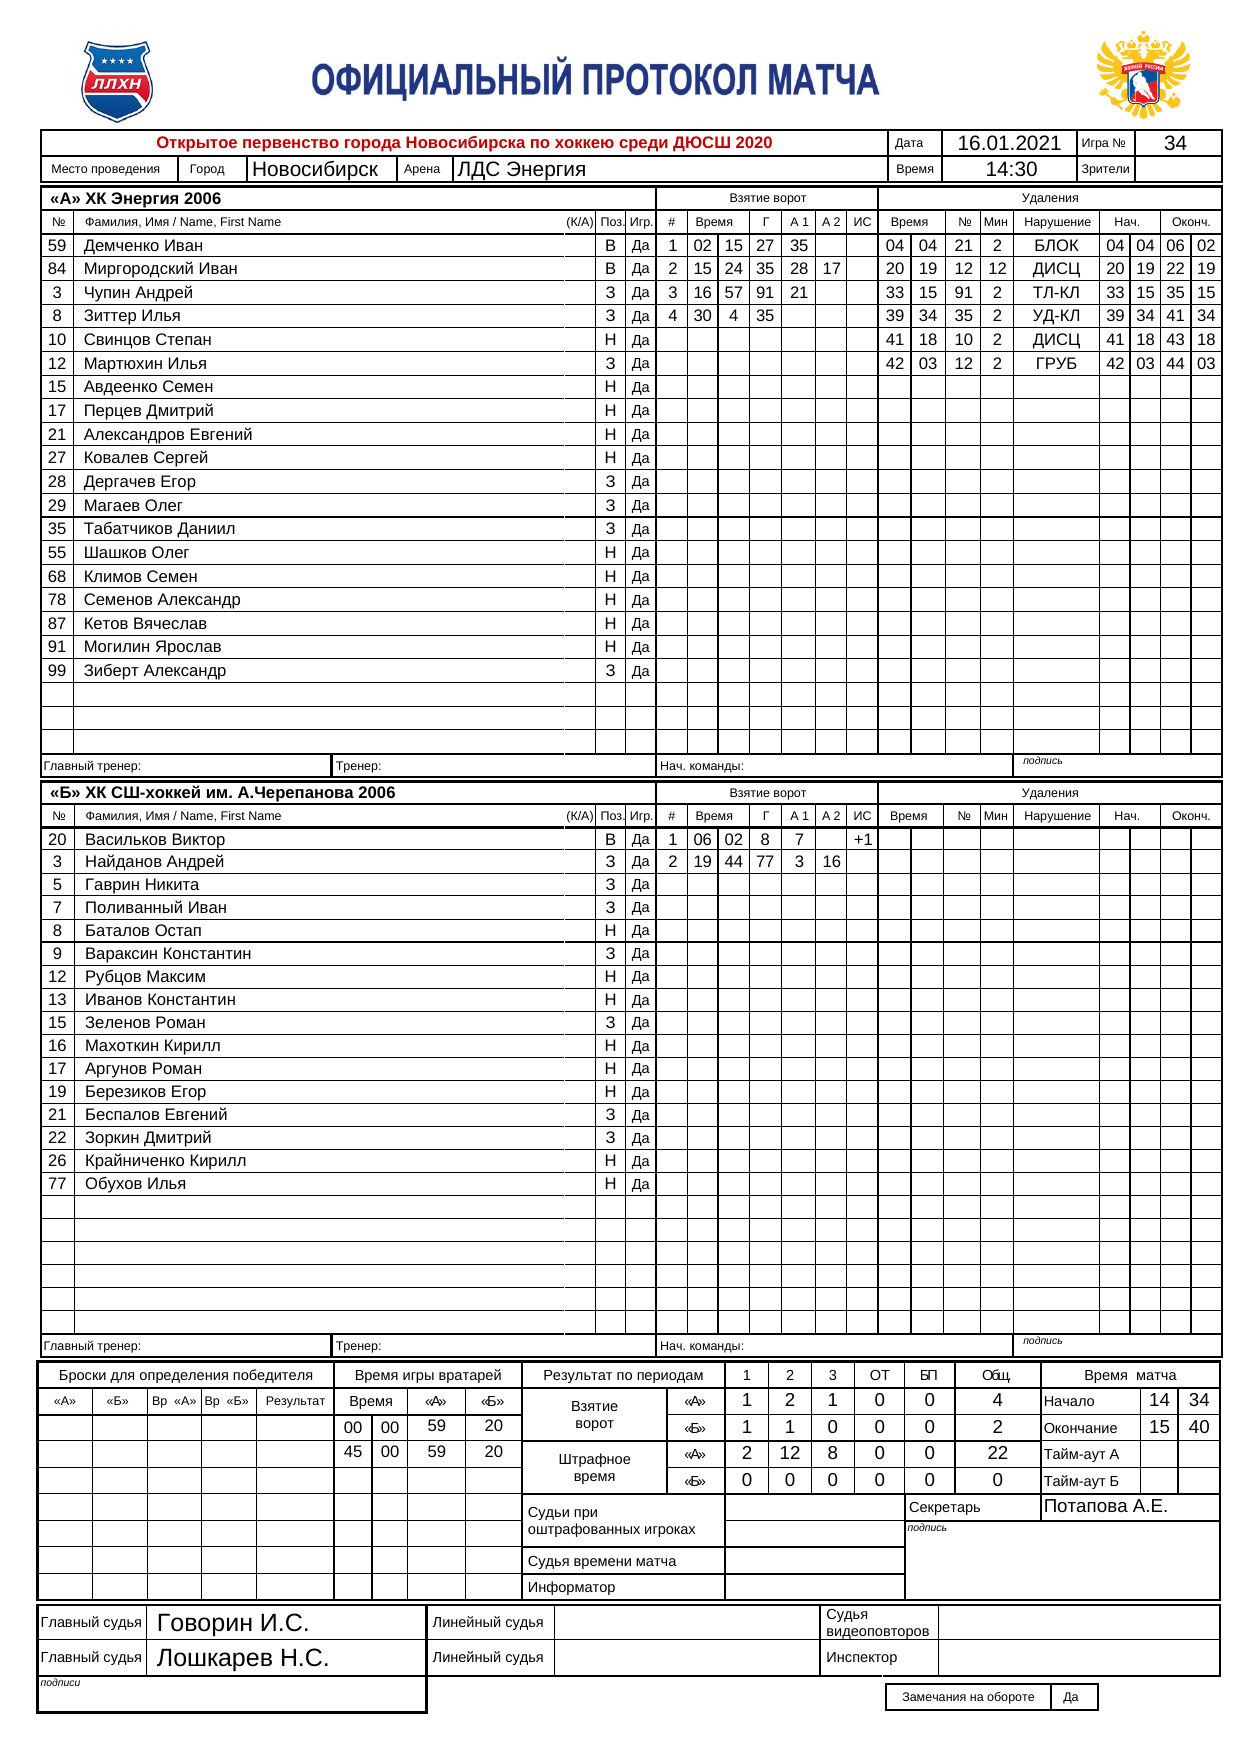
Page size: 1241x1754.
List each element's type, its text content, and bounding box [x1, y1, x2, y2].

table_cell [626, 1219, 655, 1241]
table_cell [1131, 1081, 1160, 1103]
table_cell Н [596, 612, 625, 634]
table_cell [912, 1173, 943, 1195]
table_header Взятие ворот [657, 188, 877, 209]
table_cell [847, 399, 877, 422]
table_cell [657, 1173, 687, 1195]
table_cell [782, 1035, 815, 1057]
table_cell Да [626, 874, 655, 895]
table_cell Аргунов Роман [75, 1058, 564, 1079]
table_cell 3 [657, 281, 687, 303]
table_cell [782, 305, 815, 327]
table_cell [946, 423, 980, 445]
table_cell З [596, 850, 625, 872]
table_cell [879, 494, 910, 516]
table_cell [944, 1219, 980, 1241]
table_cell 2 [981, 328, 1013, 351]
table_cell [1131, 518, 1160, 540]
table_cell [657, 1265, 687, 1287]
table_cell Фамилия, Имя / Name, First Name [75, 805, 565, 826]
table_cell Н [596, 565, 625, 587]
table_cell [626, 730, 655, 753]
table_cell 15 [719, 235, 749, 256]
table_cell [750, 989, 781, 1011]
table_cell Н [596, 328, 625, 351]
table_cell 17 [816, 257, 846, 280]
table_cell [946, 588, 980, 611]
table_cell [750, 1150, 781, 1172]
table_cell [1131, 1035, 1160, 1057]
table_cell [1099, 1682, 1220, 1711]
table_cell Город [179, 157, 246, 181]
table_cell «А» [408, 1389, 465, 1413]
table_cell 15 [1131, 281, 1160, 303]
table_cell [39, 1574, 92, 1599]
table_cell 59 [408, 1416, 465, 1440]
table_cell [782, 1219, 815, 1241]
table_cell [688, 707, 717, 729]
table_cell [565, 423, 595, 445]
table_cell [565, 874, 595, 895]
table_cell [1100, 1219, 1129, 1241]
table_cell В [596, 257, 625, 280]
table_cell 00 [373, 1416, 407, 1440]
table_cell [1014, 683, 1099, 706]
table_cell [944, 920, 980, 941]
table_cell [1192, 730, 1221, 753]
table_cell [202, 1547, 256, 1573]
table_cell [1100, 1242, 1129, 1264]
table_cell 0 [855, 1442, 904, 1467]
table_cell З [596, 659, 625, 682]
table_cell 26 [42, 1150, 74, 1172]
table_cell ДИСЦ [1014, 257, 1099, 280]
table_cell [719, 1219, 749, 1241]
table_cell [946, 565, 980, 587]
table_cell [912, 1081, 943, 1103]
table_cell [750, 1058, 781, 1079]
table_cell [657, 659, 687, 682]
table_cell [1014, 446, 1099, 469]
table_cell Да [626, 1173, 655, 1195]
table_header Удаления [879, 188, 1221, 209]
table_cell [750, 1196, 781, 1218]
table_cell [750, 1035, 781, 1057]
table_cell [782, 1127, 815, 1149]
table_cell [1161, 850, 1190, 872]
table_cell [847, 1288, 877, 1310]
table_cell [816, 352, 846, 374]
table_cell [1131, 588, 1160, 611]
table_cell [565, 281, 595, 303]
table_cell Время [688, 805, 749, 826]
table_cell Нач. [1100, 211, 1160, 233]
table_cell [565, 989, 595, 1011]
table_cell [657, 1058, 687, 1079]
table_cell [912, 1150, 943, 1172]
table_cell [39, 1416, 92, 1440]
table_cell [1131, 683, 1160, 706]
table_cell [981, 659, 1013, 682]
table_cell [816, 636, 846, 658]
table_cell [816, 1150, 846, 1172]
table_cell [688, 943, 717, 964]
table_cell [847, 966, 877, 987]
table_cell [879, 1173, 910, 1195]
table_cell [1161, 1311, 1190, 1333]
table_cell [719, 1288, 749, 1310]
table_cell [981, 1081, 1013, 1103]
table_cell 0 [905, 1389, 954, 1413]
table_cell [981, 896, 1013, 918]
table_cell [912, 1265, 943, 1287]
table_cell Тренер: [333, 755, 655, 776]
table_cell [202, 1441, 256, 1467]
table_cell [1192, 1196, 1221, 1218]
table_cell 0 [855, 1468, 904, 1493]
table_header ОТ [855, 1363, 904, 1387]
table_cell Березиков Егор [75, 1081, 564, 1103]
table_cell [1100, 565, 1129, 587]
table_cell [555, 1640, 819, 1675]
table_cell Г [750, 805, 781, 826]
table_cell [1014, 1196, 1099, 1218]
table_cell [981, 494, 1013, 516]
table_cell [75, 1288, 564, 1310]
table_cell [816, 683, 846, 706]
table_cell Да [626, 966, 655, 987]
table_cell [719, 352, 749, 374]
table_cell [879, 612, 910, 634]
table_cell [750, 423, 781, 445]
table_cell 17 [42, 1058, 74, 1079]
table_cell [847, 565, 877, 587]
table_cell [1192, 612, 1221, 634]
table_cell [879, 636, 910, 658]
table_cell Да [626, 235, 655, 256]
table_cell [879, 1035, 910, 1057]
table_header 2 [769, 1363, 811, 1387]
table_cell [1014, 730, 1099, 753]
table_cell 41 [879, 328, 910, 351]
table_cell [981, 423, 1013, 445]
table_cell Баталов Остап [75, 920, 564, 941]
table_cell [74, 730, 564, 753]
table_cell [1192, 707, 1221, 729]
table_cell [1014, 1012, 1099, 1033]
table_cell [626, 1196, 655, 1218]
table_cell Да [626, 829, 655, 849]
table_cell Главный тренер: [42, 755, 330, 776]
table_cell 2 [726, 1442, 768, 1467]
table_cell [1131, 966, 1160, 987]
table_cell Информатор [523, 1575, 724, 1599]
table_cell «А» [668, 1389, 724, 1413]
table_cell Да [626, 989, 655, 1011]
table_cell [879, 376, 910, 398]
table_cell [1100, 896, 1129, 918]
table_cell 34 [912, 305, 945, 327]
table_cell [1100, 541, 1129, 564]
table_cell Да [626, 612, 655, 634]
table_cell Да [626, 446, 655, 469]
table_cell [688, 612, 717, 634]
table_cell 33 [1100, 281, 1129, 303]
table_cell Поливанный Иван [75, 896, 564, 918]
table_cell [816, 612, 846, 634]
table_cell 35 [750, 257, 781, 280]
table_cell [847, 612, 877, 634]
table_cell 12 [946, 352, 980, 374]
table_cell [257, 1547, 333, 1573]
table_cell 03 [1192, 352, 1221, 374]
table_cell [1161, 943, 1190, 964]
table_cell 35 [782, 235, 815, 256]
table_cell [657, 1035, 687, 1057]
table_cell 1 [657, 235, 687, 256]
table_cell [1100, 494, 1129, 516]
table_cell [782, 659, 815, 682]
table_header Замечания на обороте [887, 1685, 1050, 1709]
table_header Общ. [956, 1363, 1040, 1387]
table_cell [1131, 1242, 1160, 1264]
table_cell [93, 1521, 147, 1546]
table_cell [1192, 636, 1221, 658]
table_cell [879, 423, 910, 445]
table_cell [565, 1012, 595, 1033]
table_cell 39 [879, 305, 910, 327]
table_cell [1014, 659, 1099, 682]
table_cell [565, 257, 595, 280]
table_cell [912, 896, 943, 918]
table_cell Перцев Дмитрий [74, 399, 564, 422]
table_cell [596, 1219, 625, 1241]
table_cell [1161, 1150, 1190, 1172]
table_cell [847, 920, 877, 941]
table_cell 4 [956, 1389, 1040, 1413]
table_cell [1192, 1127, 1221, 1149]
table_cell [879, 446, 910, 469]
table_cell [657, 1012, 687, 1033]
table_cell [1141, 1468, 1177, 1493]
table_cell [1131, 565, 1160, 587]
table_cell [750, 612, 781, 634]
table_cell [719, 328, 749, 351]
table_cell [1161, 989, 1190, 1011]
table_header Время матча [1042, 1363, 1219, 1387]
table_cell [688, 1104, 717, 1126]
table_cell [1192, 1150, 1221, 1172]
table_cell [626, 1288, 655, 1310]
table_cell ЛДС Энергия [454, 157, 887, 181]
table_cell [750, 1288, 781, 1310]
table_cell 20 [1100, 257, 1129, 280]
table_cell [719, 1242, 749, 1264]
table_cell [847, 1012, 877, 1033]
table_cell Новосибирск [248, 157, 396, 181]
table_cell [1100, 1173, 1129, 1195]
table_cell [912, 1288, 943, 1310]
table_cell [257, 1416, 333, 1440]
table_cell 3 [42, 850, 74, 872]
table_cell [688, 399, 717, 422]
table_cell [657, 1081, 687, 1103]
table_cell [1131, 896, 1160, 918]
table_cell [847, 1127, 877, 1149]
table_cell [1014, 1265, 1099, 1287]
table_cell [1161, 1196, 1190, 1218]
table_cell [847, 1035, 877, 1057]
table_cell [719, 518, 749, 540]
table_cell А 1 [782, 211, 815, 233]
table_cell [912, 446, 945, 469]
table_cell [373, 1468, 407, 1493]
table_cell [981, 1058, 1013, 1079]
table_cell 0 [812, 1415, 854, 1440]
table_cell Мартюхин Илья [74, 352, 564, 374]
table_cell [1161, 1265, 1190, 1287]
table_cell [466, 1521, 521, 1546]
table_cell Вр «А» [148, 1389, 201, 1413]
table_cell [335, 1547, 371, 1573]
table_cell 33 [879, 281, 910, 303]
table_cell [688, 588, 717, 611]
table_cell [42, 1311, 74, 1333]
table_cell [565, 376, 595, 398]
table_cell [879, 1242, 910, 1264]
table_cell [719, 494, 749, 516]
table_header Результат по периодам [523, 1363, 724, 1387]
table_cell [657, 494, 687, 516]
table_cell подпись [1014, 1335, 1221, 1356]
table_cell [688, 328, 717, 351]
table_cell [816, 518, 846, 540]
table_cell [596, 1242, 625, 1264]
table_cell [719, 874, 749, 895]
table_cell [657, 896, 687, 918]
table_cell [565, 1219, 595, 1241]
table_cell [981, 1219, 1013, 1241]
table_cell [1131, 1104, 1160, 1126]
table_cell [944, 1104, 980, 1126]
table_cell 18 [1192, 328, 1221, 351]
table_cell [879, 1104, 910, 1126]
table_cell [750, 446, 781, 469]
table_cell [750, 730, 781, 753]
table_cell [944, 1265, 980, 1287]
table_cell [1100, 943, 1129, 964]
table_cell [373, 1574, 407, 1599]
table_cell [42, 1219, 74, 1241]
table_cell 16 [42, 1035, 74, 1057]
table_cell [782, 1150, 815, 1172]
table_cell [912, 376, 945, 398]
table_cell Главный судья [39, 1640, 146, 1675]
table_cell [657, 707, 687, 729]
table_cell [1192, 1104, 1221, 1126]
table_cell [946, 707, 980, 729]
table_cell Арена [398, 157, 452, 181]
table_cell 34 [1131, 305, 1160, 327]
table_cell [782, 636, 815, 658]
table_cell Да [626, 281, 655, 303]
table_cell [1100, 683, 1129, 706]
table_cell Нач. [1100, 805, 1160, 826]
table_cell [912, 565, 945, 587]
table_cell 0 [956, 1468, 1040, 1493]
table_cell Н [596, 588, 625, 611]
table_cell Н [596, 920, 625, 941]
table_cell 02 [719, 829, 749, 849]
table_cell [1131, 494, 1160, 516]
table_cell 28 [42, 470, 73, 493]
table_cell [782, 1196, 815, 1218]
table_cell [912, 1104, 943, 1126]
table_cell Линейный судья [428, 1606, 554, 1639]
table_cell 22 [1161, 257, 1190, 280]
table_cell [1014, 874, 1099, 895]
table_cell Да [626, 1058, 655, 1079]
table_cell [782, 707, 815, 729]
table_cell [879, 565, 910, 587]
table_cell [1161, 1242, 1190, 1264]
table_cell [565, 565, 595, 587]
table_cell [1136, 157, 1221, 181]
table_cell 21 [946, 235, 980, 256]
table_cell [981, 376, 1013, 398]
table_cell [1100, 1035, 1129, 1057]
table_cell [981, 1288, 1013, 1310]
table_cell [657, 730, 687, 753]
table_cell 34 [1192, 305, 1221, 327]
table_cell Миргородский Иван [74, 257, 564, 280]
table_cell 91 [750, 281, 781, 303]
table_cell [1014, 1173, 1099, 1195]
table_cell [912, 659, 945, 682]
table_cell Да [626, 1104, 655, 1126]
table_cell [847, 1173, 877, 1195]
table_cell Потапова А.Е. [1042, 1495, 1219, 1520]
table_cell Вр «Б» [202, 1389, 256, 1413]
table_cell [816, 281, 846, 303]
table_cell [565, 659, 595, 682]
table_cell 0 [905, 1442, 954, 1467]
table_cell [688, 989, 717, 1011]
table_cell 43 [1161, 328, 1190, 351]
table_cell Нарушение [1014, 805, 1099, 826]
table_cell 35 [1161, 281, 1190, 303]
table_cell [688, 659, 717, 682]
table_cell [257, 1441, 333, 1467]
table_cell [42, 1288, 74, 1310]
table_cell [816, 1104, 846, 1126]
table_cell [847, 446, 877, 469]
table_cell [565, 352, 595, 374]
table_cell [1131, 1288, 1160, 1310]
table_cell [879, 1288, 910, 1310]
table_cell Да [626, 376, 655, 398]
table_cell [1100, 1150, 1129, 1172]
table_cell Дергачев Егор [74, 470, 564, 493]
table_cell [565, 1265, 595, 1287]
table_cell 04 [1131, 235, 1160, 256]
table_cell [816, 1012, 846, 1033]
table_cell [1014, 423, 1099, 445]
table_cell 20 [42, 829, 74, 849]
table_cell [1131, 446, 1160, 469]
table_cell [1100, 1265, 1129, 1287]
table_cell [1131, 1150, 1160, 1172]
table_header 16.01.2021 [943, 131, 1076, 155]
table_cell Беспалов Евгений [75, 1104, 564, 1126]
table_cell [750, 943, 781, 964]
table_cell [1100, 470, 1129, 493]
table_cell [1192, 1058, 1221, 1079]
table_cell 06 [1161, 235, 1190, 256]
table_cell 16 [688, 281, 717, 303]
table_cell [657, 518, 687, 540]
table_cell [657, 541, 687, 564]
table_cell Вараксин Константин [75, 943, 564, 964]
table_cell [39, 1547, 92, 1573]
table_cell З [596, 470, 625, 493]
table_cell [981, 1012, 1013, 1033]
table_cell [1100, 707, 1129, 729]
table_cell # [657, 805, 687, 826]
table_cell [1161, 896, 1190, 918]
table_cell Да [626, 257, 655, 280]
table_cell Оконч. [1161, 211, 1221, 233]
table_cell [1192, 518, 1221, 540]
table_cell [657, 376, 687, 398]
table_cell [981, 446, 1013, 469]
table_cell [981, 707, 1013, 729]
table_cell [1100, 423, 1129, 445]
table_cell [1192, 683, 1221, 706]
table_cell [1161, 612, 1190, 634]
table_cell [1131, 376, 1160, 398]
table_cell [1100, 1012, 1129, 1033]
table_cell [626, 1311, 655, 1333]
table_cell [719, 966, 749, 987]
table_cell Н [596, 423, 625, 445]
table_cell [944, 1081, 980, 1103]
table_cell [879, 1196, 910, 1218]
table_cell Главный судья [39, 1606, 146, 1639]
table_cell [782, 494, 815, 516]
table_cell [719, 730, 749, 753]
table_cell [39, 1521, 92, 1546]
table_cell Зрители [1078, 157, 1134, 181]
table_cell [879, 850, 910, 872]
table_cell Зоркин Дмитрий [75, 1127, 564, 1149]
table_cell [596, 1288, 625, 1310]
table_header Да [1052, 1685, 1097, 1709]
table_cell [1161, 659, 1190, 682]
table_cell 15 [1192, 281, 1221, 303]
table_cell [912, 423, 945, 445]
table_cell [750, 352, 781, 374]
table_cell [912, 1127, 943, 1149]
table_cell [847, 1058, 877, 1079]
table_cell [1192, 399, 1221, 422]
table_cell Да [626, 1081, 655, 1103]
table_cell [1014, 518, 1099, 540]
table_cell [847, 541, 877, 564]
table_cell [981, 1173, 1013, 1195]
table_cell 0 [812, 1468, 854, 1493]
table_header БП [905, 1363, 954, 1387]
table_cell Н [596, 446, 625, 469]
table_cell 19 [912, 257, 945, 280]
table_cell [912, 494, 945, 516]
table_cell 8 [750, 829, 781, 849]
table_cell [565, 1150, 595, 1172]
table_cell [944, 1035, 980, 1057]
table_cell [816, 659, 846, 682]
table_cell [202, 1416, 256, 1440]
table_cell [688, 1173, 717, 1195]
table_cell [782, 896, 815, 918]
table_cell З [596, 1104, 625, 1126]
table_cell 15 [688, 257, 717, 280]
table_cell [1131, 1219, 1160, 1241]
table_cell 7 [42, 896, 74, 918]
table_cell [816, 730, 846, 753]
table_cell [657, 588, 687, 611]
table_cell [750, 588, 781, 611]
table_cell [657, 1242, 687, 1264]
table_cell [879, 989, 910, 1011]
table_cell [1161, 423, 1190, 445]
table_cell [750, 683, 781, 706]
table_cell [719, 1127, 749, 1149]
table_cell [1131, 612, 1160, 634]
table_cell [408, 1547, 465, 1573]
table_cell [750, 494, 781, 516]
table_cell [1131, 1196, 1160, 1218]
table_cell [847, 1265, 877, 1287]
table_cell [782, 1081, 815, 1103]
table_cell [816, 470, 846, 493]
table_cell А 2 [816, 211, 846, 233]
table_cell [816, 399, 846, 422]
table_cell [946, 494, 980, 516]
table_cell [657, 989, 687, 1011]
table_cell [879, 707, 910, 729]
table_cell З [596, 352, 625, 374]
table_cell Да [626, 588, 655, 611]
table_cell [202, 1494, 256, 1520]
table_cell [42, 683, 73, 706]
table_cell [782, 966, 815, 987]
table_cell [719, 896, 749, 918]
table_cell 2 [981, 352, 1013, 374]
table_cell Да [626, 399, 655, 422]
table_cell ГРУБ [1014, 352, 1099, 374]
table_cell [782, 399, 815, 422]
table_cell [1100, 730, 1129, 753]
table_cell Да [626, 565, 655, 587]
table_cell [719, 683, 749, 706]
table_cell [981, 565, 1013, 587]
table_cell 8 [42, 305, 73, 327]
table_cell [1131, 850, 1160, 872]
table_cell [816, 494, 846, 516]
table_cell [847, 328, 877, 351]
table_cell З [596, 494, 625, 516]
table_cell [879, 518, 910, 540]
table_cell [750, 470, 781, 493]
table_cell [688, 1265, 717, 1287]
table_cell [42, 1242, 74, 1264]
table_cell [883, 1677, 1220, 1681]
table_cell [1014, 1219, 1099, 1241]
table_header Открытое первенство города Новосибирска по хоккею среди ДЮСШ 2020 [42, 131, 887, 155]
table_cell [719, 1058, 749, 1079]
table_cell [1100, 1127, 1129, 1149]
table_cell [981, 399, 1013, 422]
table_cell [750, 565, 781, 587]
table_cell [148, 1521, 201, 1546]
table_cell [847, 707, 877, 729]
table_cell З [596, 874, 625, 895]
table_cell 39 [1100, 305, 1129, 327]
table_cell [565, 943, 595, 964]
table_cell [688, 494, 717, 516]
table_cell [847, 423, 877, 445]
table_cell [257, 1574, 333, 1599]
table_cell Тайм-аут Б [1042, 1468, 1140, 1493]
table_cell [726, 1575, 904, 1599]
table_cell Да [626, 305, 655, 327]
table_cell 42 [1100, 352, 1129, 374]
table_cell 0 [726, 1468, 768, 1493]
table_cell [1014, 1311, 1099, 1333]
table_cell [1161, 1104, 1190, 1126]
table_cell [847, 1242, 877, 1264]
table_cell [1014, 541, 1099, 564]
table_cell 84 [42, 257, 73, 280]
table_cell [981, 1265, 1013, 1287]
table_cell [1100, 659, 1129, 682]
table_cell [148, 1441, 201, 1467]
table_cell [1161, 920, 1190, 941]
table_cell [657, 683, 687, 706]
table_cell [688, 1127, 717, 1149]
table_cell [912, 1196, 943, 1218]
table_cell 42 [879, 352, 910, 374]
table_cell [879, 896, 910, 918]
table_cell [74, 683, 564, 706]
table_cell [816, 1196, 846, 1218]
table_cell 21 [42, 423, 73, 445]
table_cell Говорин И.С. [147, 1606, 425, 1639]
table_header 1 [726, 1363, 768, 1387]
table_cell [1192, 376, 1221, 398]
table_cell [1192, 966, 1221, 987]
table_cell [257, 1494, 333, 1520]
table_cell № [946, 211, 980, 233]
table_cell Могилин Ярослав [74, 636, 564, 658]
table_cell [750, 874, 781, 895]
table_cell [816, 989, 846, 1011]
table_cell [657, 612, 687, 634]
table_cell [565, 707, 595, 729]
table_cell Место проведения [42, 157, 177, 181]
table_cell [373, 1494, 407, 1520]
table_cell [816, 829, 846, 849]
table_cell [719, 1265, 749, 1287]
picture [5, 28, 1197, 129]
table_cell Оконч. [1161, 805, 1221, 826]
table_cell подпись [906, 1522, 1219, 1599]
table_cell Н [596, 989, 625, 1011]
table_cell [719, 565, 749, 587]
table_cell 18 [1131, 328, 1160, 351]
table_cell [565, 1058, 595, 1079]
table_cell Да [626, 943, 655, 964]
table_cell Зиттер Илья [74, 305, 564, 327]
table_cell 77 [42, 1173, 74, 1195]
table_cell Поз. [596, 805, 625, 826]
table_cell [719, 1035, 749, 1057]
table_cell [1100, 588, 1129, 611]
table_cell [466, 1494, 521, 1520]
table_cell [981, 874, 1013, 895]
table_cell 00 [335, 1416, 371, 1440]
table_cell [1192, 1242, 1221, 1264]
table_cell [565, 1104, 595, 1126]
table_cell Нач. команды: [657, 755, 1012, 776]
table_cell [688, 966, 717, 987]
table_cell В [596, 235, 625, 256]
table_cell [1161, 446, 1190, 469]
table_cell 12 [981, 257, 1013, 280]
table_cell [1192, 470, 1221, 493]
table_cell Время [889, 157, 941, 181]
table_cell 99 [42, 659, 73, 682]
table_cell 4 [719, 305, 749, 327]
table_cell [466, 1468, 521, 1493]
table_cell № [42, 805, 74, 826]
table_cell [565, 1081, 595, 1103]
table_cell 3 [782, 850, 815, 872]
table_cell [42, 1265, 74, 1287]
table_cell [657, 1127, 687, 1149]
table_cell Свинцов Степан [74, 328, 564, 351]
table_cell [1192, 494, 1221, 516]
table_cell [981, 1104, 1013, 1126]
table_cell Да [626, 518, 655, 540]
table_cell Мин [981, 211, 1013, 233]
table_cell [1192, 565, 1221, 587]
table_cell 21 [782, 281, 815, 303]
table_cell № [42, 211, 73, 233]
table_cell Н [596, 1035, 625, 1057]
table_cell [657, 1219, 687, 1241]
table_cell [750, 1104, 781, 1126]
table_cell Мин [981, 805, 1013, 826]
table_cell 19 [42, 1081, 74, 1103]
table_cell [148, 1547, 201, 1573]
table_cell [1161, 399, 1190, 422]
table_cell [1192, 1265, 1221, 1287]
table_cell 15 [912, 281, 945, 303]
table_cell [657, 352, 687, 374]
table_cell [1131, 636, 1160, 658]
table_cell [688, 1035, 717, 1057]
table_cell [782, 683, 815, 706]
table_cell 41 [1100, 328, 1129, 351]
table_cell [1161, 874, 1190, 895]
table_cell «А» [39, 1389, 92, 1413]
table_cell [719, 1150, 749, 1172]
table_cell [912, 829, 943, 849]
table_cell [1014, 1104, 1099, 1126]
table_cell 10 [42, 328, 73, 351]
table_cell [816, 565, 846, 587]
table_cell [688, 446, 717, 469]
table_cell [408, 1494, 465, 1520]
table_cell [1014, 966, 1099, 987]
table_cell Семенов Александр [74, 588, 564, 611]
table_cell [944, 943, 980, 964]
table_cell З [596, 281, 625, 303]
table_cell [565, 470, 595, 493]
table_cell [1014, 920, 1099, 941]
table_cell [565, 683, 595, 706]
table_cell [816, 874, 846, 895]
table_cell [688, 874, 717, 895]
table_cell [1100, 1081, 1129, 1103]
table_cell [879, 470, 910, 493]
table_cell [719, 1012, 749, 1033]
table_cell [1014, 1081, 1099, 1103]
table_cell [782, 730, 815, 753]
table_cell подпись [1014, 755, 1221, 776]
table_cell [1161, 494, 1190, 516]
table_cell [816, 1173, 846, 1195]
table_cell [42, 1196, 74, 1218]
table_cell Махоткин Кирилл [75, 1035, 564, 1057]
table_cell 87 [42, 612, 73, 634]
table_cell [719, 659, 749, 682]
table_cell [688, 423, 717, 445]
table_cell ДИСЦ [1014, 328, 1099, 351]
table_cell [565, 730, 595, 753]
table_cell 91 [42, 636, 73, 658]
table_cell [202, 1574, 256, 1599]
table_cell [719, 423, 749, 445]
table_cell [1161, 541, 1190, 564]
table_cell [816, 707, 846, 729]
table_cell [335, 1521, 371, 1546]
table_cell [816, 1311, 846, 1333]
table_cell [1131, 920, 1160, 941]
table_cell [1100, 850, 1129, 872]
table_cell [719, 612, 749, 634]
table_cell [1014, 636, 1099, 658]
table_cell Время [688, 211, 749, 233]
table_cell [782, 1058, 815, 1079]
table_cell 14 [1141, 1389, 1177, 1413]
table_cell 55 [42, 541, 73, 564]
table_cell 16 [816, 850, 846, 872]
table_cell [782, 1288, 815, 1310]
table_cell [565, 518, 595, 540]
table_cell З [596, 518, 625, 540]
table_cell Магаев Олег [74, 494, 564, 516]
table_cell [912, 707, 945, 729]
table_cell [719, 541, 749, 564]
table_cell [981, 966, 1013, 987]
table_cell [1014, 1127, 1099, 1149]
table_cell [847, 494, 877, 516]
table_cell [944, 989, 980, 1011]
table_cell [750, 1242, 781, 1264]
table_cell [912, 470, 945, 493]
table_cell [93, 1494, 147, 1520]
table_cell [782, 470, 815, 493]
table_cell [1131, 470, 1160, 493]
table_cell [1192, 1081, 1221, 1103]
table_cell Нач. команды: [657, 1335, 1012, 1356]
table_cell [847, 1081, 877, 1103]
table_cell 22 [42, 1127, 74, 1149]
table_header 34 [1136, 131, 1221, 155]
table_cell Зиберт Александр [74, 659, 564, 682]
table_cell [782, 1012, 815, 1033]
table_cell Да [626, 1150, 655, 1172]
table_cell [879, 659, 910, 682]
table_cell [719, 1311, 749, 1333]
table_cell [688, 376, 717, 398]
table_cell 77 [750, 850, 781, 872]
table_cell [782, 920, 815, 941]
table_cell [1192, 1012, 1221, 1033]
table_header Время игры вратарей [335, 1363, 521, 1387]
table_cell [946, 399, 980, 422]
table_cell [1014, 707, 1099, 729]
table_cell ТЛ-КЛ [1014, 281, 1099, 303]
table_cell [981, 1242, 1013, 1264]
table_cell [816, 943, 846, 964]
table_cell Тренер: [333, 1335, 655, 1356]
table_cell [565, 850, 595, 872]
table_cell [750, 707, 781, 729]
table_cell 2 [769, 1389, 811, 1413]
table_cell [1014, 829, 1099, 849]
table_cell [657, 1104, 687, 1126]
table_cell Табатчиков Даниил [74, 518, 564, 540]
table_cell [1192, 1035, 1221, 1057]
table_cell [782, 518, 815, 540]
table_cell [944, 1127, 980, 1149]
table_cell 4 [657, 305, 687, 327]
table_cell [750, 896, 781, 918]
table_cell Обухов Илья [75, 1173, 564, 1195]
table_cell [1192, 588, 1221, 611]
table_cell [565, 541, 595, 564]
table_cell Да [626, 1012, 655, 1033]
table_cell [879, 1127, 910, 1149]
table_cell [981, 829, 1013, 849]
table_cell [688, 636, 717, 658]
table_cell БЛОК [1014, 235, 1099, 256]
table_cell [565, 920, 595, 941]
table_cell [912, 683, 945, 706]
table_cell [944, 1058, 980, 1079]
table_cell [912, 1242, 943, 1264]
table_cell 35 [750, 305, 781, 327]
table_cell [944, 896, 980, 918]
table_cell [719, 989, 749, 1011]
table_cell Тайм-аут А [1042, 1441, 1140, 1467]
table_cell [847, 257, 877, 280]
table_cell [1100, 636, 1129, 658]
table_cell [75, 1265, 564, 1287]
table_cell [1131, 1173, 1160, 1195]
table_cell [847, 683, 877, 706]
table_cell [1131, 1058, 1160, 1079]
table_cell [847, 1219, 877, 1241]
table_cell Н [596, 1173, 625, 1195]
table_cell [1131, 989, 1160, 1011]
table_cell [1131, 541, 1160, 564]
table_cell [879, 541, 910, 564]
table_cell [1014, 1058, 1099, 1079]
table_cell [981, 1035, 1013, 1057]
table_cell [981, 943, 1013, 964]
table_cell [912, 1311, 943, 1333]
table_cell [816, 423, 846, 445]
table_cell З [596, 305, 625, 327]
table_cell 2 [657, 257, 687, 280]
table_cell [1192, 874, 1221, 895]
table_cell [565, 446, 595, 469]
table_cell Да [626, 470, 655, 493]
table_cell [1014, 1150, 1099, 1172]
table_cell [912, 1058, 943, 1079]
table_cell [847, 470, 877, 493]
table_cell УД-КЛ [1014, 305, 1099, 327]
table_cell [981, 470, 1013, 493]
table_cell [1161, 588, 1190, 611]
table_cell [335, 1494, 371, 1520]
table_cell [719, 943, 749, 964]
table_cell [1161, 730, 1190, 753]
table_cell [879, 966, 910, 987]
table_cell [1179, 1468, 1219, 1493]
table_cell [1179, 1441, 1219, 1467]
table_cell [816, 1058, 846, 1079]
table_cell [657, 943, 687, 964]
table_cell 21 [42, 1104, 74, 1126]
table_cell 0 [905, 1415, 954, 1440]
table_cell [750, 399, 781, 422]
table_cell [626, 1242, 655, 1264]
table_cell [946, 730, 980, 753]
table_cell Окончание [1042, 1415, 1140, 1440]
table_cell 13 [42, 989, 74, 1011]
table_header 3 [812, 1363, 854, 1387]
table_cell [726, 1495, 904, 1520]
table_cell 7 [782, 829, 815, 849]
table_cell Климов Семен [74, 565, 564, 587]
table_cell 40 [1179, 1415, 1219, 1440]
table_cell 8 [812, 1442, 854, 1467]
table_cell [688, 920, 717, 941]
table_cell 8 [42, 920, 74, 941]
table_cell [847, 874, 877, 895]
table_cell [879, 1311, 910, 1333]
table_cell [1161, 1219, 1190, 1241]
table_cell 59 [408, 1441, 465, 1467]
table_cell [1161, 1127, 1190, 1149]
table_cell [1161, 966, 1190, 987]
table_cell 0 [855, 1389, 904, 1413]
table_cell [750, 518, 781, 540]
table_cell 27 [42, 446, 73, 469]
table_cell [1100, 1311, 1129, 1333]
table_cell 2 [981, 305, 1013, 327]
table_cell Рубцов Максим [75, 966, 564, 987]
table_cell [847, 281, 877, 303]
table_cell Да [626, 896, 655, 918]
table_cell 19 [1131, 257, 1160, 280]
table_cell [657, 328, 687, 351]
table_cell [726, 1548, 904, 1573]
table_cell [981, 730, 1013, 753]
table_cell [782, 943, 815, 964]
table_cell [816, 541, 846, 564]
table_cell [1161, 376, 1190, 398]
table_cell З [596, 896, 625, 918]
table_cell [596, 730, 625, 753]
table_cell [750, 1311, 781, 1333]
table_cell Штрафное время [523, 1442, 666, 1493]
table_cell [750, 1012, 781, 1033]
table_cell [466, 1574, 521, 1599]
table_cell 91 [946, 281, 980, 303]
table_cell [1161, 1012, 1190, 1033]
table_cell [565, 1196, 595, 1218]
table_cell [981, 612, 1013, 634]
table_cell Судьи при оштрафованных игроках [523, 1495, 724, 1546]
table_cell 41 [1161, 305, 1190, 327]
table_cell [1192, 850, 1221, 872]
table_cell [1100, 920, 1129, 941]
table_cell [148, 1494, 201, 1520]
table_cell 30 [688, 305, 717, 327]
table_cell [1192, 920, 1221, 941]
table_cell [879, 588, 910, 611]
table_cell [981, 683, 1013, 706]
table_cell [565, 1288, 595, 1310]
table_cell [816, 1242, 846, 1264]
table_cell Да [626, 352, 655, 374]
table_cell [782, 446, 815, 469]
table_cell [912, 874, 943, 895]
table_cell 59 [42, 235, 73, 256]
table_cell (К/А) [565, 805, 595, 826]
table_cell [946, 683, 980, 706]
table_cell [912, 541, 945, 564]
table_cell [1141, 1441, 1177, 1467]
table_cell 20 [466, 1441, 521, 1467]
table_cell [1100, 966, 1129, 987]
table_cell 2 [981, 281, 1013, 303]
table_cell [944, 1311, 980, 1333]
table_cell [816, 966, 846, 987]
table_cell [750, 1173, 781, 1195]
table_cell [93, 1468, 147, 1493]
table_cell [626, 707, 655, 729]
table_cell [1131, 1127, 1160, 1149]
table_cell [939, 1606, 1219, 1639]
table_cell [981, 1150, 1013, 1172]
table_cell Найданов Андрей [75, 850, 564, 872]
table_cell [1192, 541, 1221, 564]
table_cell [750, 1081, 781, 1103]
table_cell [657, 1288, 687, 1310]
table_cell 15 [42, 1012, 74, 1033]
table_cell «Б» [668, 1468, 724, 1493]
table_cell [565, 896, 595, 918]
table_cell 45 [335, 1441, 371, 1467]
table_cell [879, 683, 910, 706]
table_cell [565, 1127, 595, 1149]
table_cell [688, 1219, 717, 1241]
table_cell [688, 352, 717, 374]
table_cell [719, 1081, 749, 1103]
table_cell [1014, 896, 1099, 918]
table_cell 22 [956, 1442, 1040, 1467]
table_cell Ковалев Сергей [74, 446, 564, 469]
table_cell [1161, 1081, 1190, 1103]
table_cell [946, 541, 980, 564]
table_cell [1100, 874, 1129, 895]
table_cell [408, 1574, 465, 1599]
table_cell ИС [847, 805, 877, 826]
table_cell 02 [1192, 235, 1221, 256]
table_cell [688, 541, 717, 564]
table_cell [39, 1468, 92, 1493]
table_cell [688, 518, 717, 540]
table_cell «Б » [466, 1389, 521, 1413]
table_cell 1 [657, 829, 687, 849]
table_cell [1100, 1196, 1129, 1218]
table_cell [944, 1242, 980, 1264]
table_cell подписи [39, 1677, 425, 1711]
table_cell [946, 446, 980, 469]
table_cell (К/А) [565, 211, 595, 233]
table_cell [75, 1311, 564, 1333]
table_cell [750, 1265, 781, 1287]
table_cell [981, 588, 1013, 611]
table_cell Александров Евгений [74, 423, 564, 445]
table_cell [688, 1242, 717, 1264]
table_cell [879, 920, 910, 941]
table_cell [373, 1521, 407, 1546]
table_cell [816, 1081, 846, 1103]
table_cell [1131, 707, 1160, 729]
table_cell [555, 1606, 819, 1639]
table_cell [847, 659, 877, 682]
table_cell [688, 1058, 717, 1079]
table_cell [782, 376, 815, 398]
table_cell Главный тренер: [42, 1335, 330, 1356]
table_cell 03 [1131, 352, 1160, 374]
table_cell [466, 1547, 521, 1573]
table_cell [1100, 399, 1129, 422]
table_header «А» ХК Энергия 2006 [42, 188, 655, 209]
table_cell [981, 1196, 1013, 1218]
table_cell [565, 1173, 595, 1195]
table_cell Н [596, 1150, 625, 1172]
table_cell [816, 1265, 846, 1287]
table_cell [912, 1012, 943, 1033]
table_cell [257, 1521, 333, 1546]
table_cell [912, 636, 945, 658]
table_cell [1161, 707, 1190, 729]
table_cell [408, 1468, 465, 1493]
table_cell Да [626, 1127, 655, 1149]
table_cell [946, 612, 980, 634]
table_cell Нарушение [1014, 211, 1099, 233]
table_cell [657, 423, 687, 445]
table_cell [1161, 683, 1190, 706]
table_cell [688, 470, 717, 493]
table_cell 17 [42, 399, 73, 422]
table_cell Да [626, 1035, 655, 1057]
table_cell [944, 850, 980, 872]
table_cell 3 [42, 281, 73, 303]
table_cell [1131, 730, 1160, 753]
table_cell [1192, 1311, 1221, 1333]
table_cell [1161, 470, 1190, 493]
table_cell [750, 328, 781, 351]
table_cell [847, 352, 877, 374]
table_cell 04 [912, 235, 945, 256]
table_cell [750, 920, 781, 941]
table_cell [981, 518, 1013, 540]
table_cell [1161, 565, 1190, 587]
table_cell [1014, 494, 1099, 516]
table_cell Игр. [626, 805, 655, 826]
table_cell «Б» [668, 1415, 724, 1440]
table_cell ИС [847, 211, 877, 233]
table_cell Да [626, 541, 655, 564]
table_cell [912, 730, 945, 753]
table_cell [1014, 1035, 1099, 1057]
table_cell Чупин Андрей [74, 281, 564, 303]
table_cell [1131, 1012, 1160, 1033]
table_cell 5 [42, 874, 74, 895]
table_cell Демченко Иван [74, 235, 564, 256]
table_cell [912, 920, 943, 941]
table_cell Да [626, 636, 655, 658]
table_cell 44 [1161, 352, 1190, 374]
table_cell [946, 470, 980, 493]
table_cell [816, 1288, 846, 1310]
table_cell [688, 730, 717, 753]
table_cell [816, 588, 846, 611]
table_cell 10 [946, 328, 980, 351]
table_cell [719, 707, 749, 729]
table_cell [42, 707, 73, 729]
table_cell [335, 1468, 371, 1493]
table_cell 20 [879, 257, 910, 280]
table_cell Н [596, 1081, 625, 1103]
table_cell [1131, 829, 1160, 849]
table_cell [1014, 565, 1099, 587]
table_cell [1192, 896, 1221, 918]
table_cell 19 [1192, 257, 1221, 280]
table_cell «А» [668, 1442, 724, 1467]
table_cell [946, 659, 980, 682]
table_cell [75, 1219, 564, 1241]
table_cell [782, 989, 815, 1011]
table_cell [626, 683, 655, 706]
table_cell [912, 966, 943, 987]
table_cell [74, 707, 564, 729]
table_cell Да [626, 659, 655, 682]
table_cell [1161, 636, 1190, 658]
table_cell [75, 1196, 564, 1218]
table_cell [816, 920, 846, 941]
table_cell [565, 399, 595, 422]
table_cell [1161, 829, 1190, 849]
table_cell [148, 1574, 201, 1599]
table_cell 1 [726, 1415, 768, 1440]
table_cell А 1 [782, 805, 815, 826]
table_cell [1192, 1288, 1221, 1310]
table_cell [596, 1311, 625, 1333]
table_cell [565, 612, 595, 634]
table_cell 1 [769, 1415, 811, 1440]
table_cell [202, 1468, 256, 1493]
table_cell Гаврин Никита [75, 874, 564, 895]
table_cell [912, 943, 943, 964]
table_cell [981, 636, 1013, 658]
table_cell Инспектор [821, 1640, 938, 1675]
table_cell [946, 518, 980, 540]
table_cell [847, 376, 877, 398]
table_cell [981, 920, 1013, 941]
table_cell 1 [726, 1389, 768, 1413]
table_cell [912, 612, 945, 634]
table_cell [1014, 943, 1099, 964]
table_cell [688, 683, 717, 706]
table_cell [257, 1468, 333, 1493]
table_cell [148, 1416, 201, 1440]
table_cell 0 [855, 1415, 904, 1440]
table_cell [879, 1150, 910, 1172]
table_cell [39, 1494, 92, 1520]
table_cell [373, 1547, 407, 1573]
table_cell [816, 446, 846, 469]
table_cell 15 [1141, 1415, 1177, 1440]
table_cell 12 [42, 352, 73, 374]
table_cell 19 [688, 850, 717, 872]
table_cell [688, 896, 717, 918]
table_cell 0 [769, 1468, 811, 1493]
table_cell А 2 [816, 805, 846, 826]
table_cell [1131, 399, 1160, 422]
table_cell 12 [42, 966, 74, 987]
table_cell [719, 1104, 749, 1126]
table_cell [719, 636, 749, 658]
table_cell [428, 1677, 882, 1711]
table_cell [847, 943, 877, 964]
table_cell 0 [905, 1468, 954, 1493]
table_cell [981, 541, 1013, 564]
table_cell [750, 376, 781, 398]
table_cell Взятие ворот [523, 1389, 666, 1440]
table_cell 03 [912, 352, 945, 374]
table_cell [565, 1035, 595, 1057]
table_cell [782, 1104, 815, 1126]
table_cell [657, 1150, 687, 1172]
table_cell Фамилия, Имя / Name, First Name [74, 211, 565, 233]
table_cell [1100, 518, 1129, 540]
table_cell [688, 1288, 717, 1310]
table_cell 04 [1100, 235, 1129, 256]
table_cell [782, 588, 815, 611]
table_cell [1100, 376, 1129, 398]
table_header «Б» ХК СШ-хоккей им. А.Черепанова 2006 [42, 783, 655, 803]
table_cell [944, 1012, 980, 1033]
table_cell [944, 1196, 980, 1218]
table_cell [565, 966, 595, 987]
table_cell [719, 588, 749, 611]
table_cell Н [596, 966, 625, 987]
table_cell [596, 707, 625, 729]
table_cell [816, 305, 846, 327]
table_cell [657, 874, 687, 895]
table_cell Секретарь [906, 1495, 1040, 1520]
table_cell [657, 446, 687, 469]
table_cell [1192, 1219, 1221, 1241]
table_cell [1161, 518, 1190, 540]
table_cell Авдеенко Семен [74, 376, 564, 398]
table_cell Игр. [626, 211, 655, 233]
table_cell В [596, 829, 625, 849]
table_cell «Б» [93, 1389, 147, 1413]
table_cell [1192, 659, 1221, 682]
table_cell 24 [719, 257, 749, 280]
table_cell 68 [42, 565, 73, 587]
table_cell З [596, 943, 625, 964]
table_cell Г [750, 211, 781, 233]
table_cell 2 [956, 1415, 1040, 1440]
table_cell [847, 636, 877, 658]
table_cell [944, 1288, 980, 1310]
table_cell [1192, 943, 1221, 964]
table_cell [782, 1311, 815, 1333]
table_cell [1100, 1058, 1129, 1079]
table_cell [42, 730, 73, 753]
table_cell [93, 1441, 147, 1467]
table_cell [1192, 423, 1221, 445]
table_cell 20 [466, 1416, 521, 1440]
table_cell [719, 920, 749, 941]
table_cell [750, 636, 781, 658]
table_cell [1100, 1288, 1129, 1310]
table_cell [847, 235, 877, 256]
table_cell 44 [719, 850, 749, 872]
table_cell Н [596, 376, 625, 398]
table_cell [782, 1265, 815, 1287]
table_cell [657, 1196, 687, 1218]
table_cell [719, 1196, 749, 1218]
table_cell [719, 470, 749, 493]
table_cell [981, 1311, 1013, 1333]
table_cell [944, 874, 980, 895]
table_cell [657, 1311, 687, 1333]
table_cell [565, 636, 595, 658]
table_cell [944, 1150, 980, 1172]
table_cell Начало [1042, 1389, 1140, 1413]
table_cell [847, 730, 877, 753]
table_cell [688, 1150, 717, 1172]
table_cell [688, 1012, 717, 1033]
table_cell [879, 730, 910, 753]
table_cell [1131, 1311, 1160, 1333]
table_cell [75, 1242, 564, 1264]
table_cell [1014, 1242, 1099, 1264]
table_cell 12 [769, 1442, 811, 1467]
table_header Игра № [1078, 131, 1134, 155]
table_cell [782, 1173, 815, 1195]
table_cell [657, 966, 687, 987]
table_cell [1131, 659, 1160, 682]
table_cell Да [626, 850, 655, 872]
table_cell [879, 1012, 910, 1033]
table_cell [688, 1196, 717, 1218]
table_cell [879, 1265, 910, 1287]
table_cell 28 [782, 257, 815, 280]
table_cell [657, 636, 687, 658]
table_cell Время [879, 805, 943, 826]
table_cell [1100, 1104, 1129, 1126]
table_cell [335, 1574, 371, 1599]
table_cell [202, 1521, 256, 1546]
table_cell 02 [688, 235, 717, 256]
table_cell З [596, 1012, 625, 1033]
table_cell [657, 470, 687, 493]
table_cell [879, 874, 910, 895]
table_cell [879, 943, 910, 964]
table_cell Лошкарев Н.С. [147, 1640, 425, 1675]
table_cell З [596, 1127, 625, 1149]
table_cell [816, 235, 846, 256]
table_cell 29 [42, 494, 73, 516]
table_cell [1014, 588, 1099, 611]
table_cell 35 [42, 518, 73, 540]
table_cell [912, 518, 945, 540]
table_cell [912, 399, 945, 422]
table_cell Крайниченко Кирилл [75, 1150, 564, 1172]
table_cell [847, 989, 877, 1011]
table_cell [596, 1265, 625, 1287]
table_cell [93, 1416, 147, 1440]
table_cell Н [596, 399, 625, 422]
table_cell [912, 850, 943, 872]
table_cell [657, 565, 687, 587]
table_cell [1192, 829, 1221, 849]
table_cell [750, 966, 781, 987]
table_cell [816, 328, 846, 351]
table_cell Н [596, 541, 625, 564]
table_cell [847, 1311, 877, 1333]
table_cell [719, 399, 749, 422]
table_cell 2 [981, 235, 1013, 256]
table_cell 34 [1179, 1389, 1219, 1413]
table_cell [1131, 423, 1160, 445]
table_cell [1161, 1173, 1190, 1195]
table_cell [847, 1196, 877, 1218]
table_cell Васильков Виктор [75, 829, 564, 849]
table_cell [1131, 1265, 1160, 1287]
table_cell [782, 612, 815, 634]
table_cell [912, 588, 945, 611]
table_cell № [944, 805, 980, 826]
table_cell 18 [912, 328, 945, 351]
table_cell [596, 1196, 625, 1218]
table_cell [565, 1242, 595, 1264]
table_cell [1014, 1288, 1099, 1310]
table_cell [565, 328, 595, 351]
table_cell [981, 989, 1013, 1011]
table_cell [719, 376, 749, 398]
table_cell [1192, 446, 1221, 469]
table_cell [782, 328, 815, 351]
table_cell [148, 1468, 201, 1493]
table_cell Линейный судья [428, 1640, 554, 1675]
table_cell [1014, 850, 1099, 872]
table_cell [782, 541, 815, 564]
table_cell [750, 541, 781, 564]
table_cell [1131, 943, 1160, 964]
table_cell [912, 1035, 943, 1057]
table_cell [816, 896, 846, 918]
table_cell Судья видеоповторов [821, 1606, 938, 1639]
table_cell Да [626, 494, 655, 516]
table_cell [879, 829, 910, 849]
table_cell Время [335, 1389, 407, 1413]
table_cell Да [626, 328, 655, 351]
table_cell Иванов Константин [75, 989, 564, 1011]
table_cell Судья времени матча [523, 1548, 724, 1573]
table_cell [847, 850, 877, 872]
table_cell [981, 1127, 1013, 1149]
table_cell [1192, 989, 1221, 1011]
table_cell [1100, 446, 1129, 469]
table_cell Поз. [596, 211, 625, 233]
table_cell Зеленов Роман [75, 1012, 564, 1033]
table_cell [1014, 399, 1099, 422]
table_cell [782, 423, 815, 445]
table_cell [565, 829, 595, 849]
table_cell [408, 1521, 465, 1546]
table_cell [782, 352, 815, 374]
table_cell [93, 1574, 147, 1599]
table_cell Результат [257, 1389, 333, 1413]
table_cell [981, 850, 1013, 872]
table_cell [782, 1242, 815, 1264]
table_cell [93, 1547, 147, 1573]
table_cell 35 [946, 305, 980, 327]
table_cell [596, 683, 625, 706]
table_cell [847, 896, 877, 918]
table_cell # [657, 211, 687, 233]
table_cell Кетов Вячеслав [74, 612, 564, 634]
table_cell 14:30 [943, 157, 1076, 181]
table_cell [944, 966, 980, 987]
table_cell [688, 565, 717, 587]
table_cell [1100, 989, 1129, 1011]
table_cell [565, 588, 595, 611]
table_cell [1161, 1035, 1190, 1057]
table_cell [1161, 1058, 1190, 1079]
table_cell [946, 636, 980, 658]
table_cell 78 [42, 588, 73, 611]
table_cell [565, 1311, 595, 1333]
table_cell [939, 1640, 1219, 1675]
table_cell [750, 1219, 781, 1241]
table_cell [944, 1173, 980, 1195]
table_cell Н [596, 1058, 625, 1079]
table_cell [657, 920, 687, 941]
table_cell 1 [812, 1389, 854, 1413]
table_header Взятие ворот [657, 783, 877, 803]
table_cell 2 [657, 850, 687, 872]
table_cell [1014, 470, 1099, 493]
table_cell [1100, 612, 1129, 634]
table_cell +1 [847, 829, 877, 849]
table_cell [1192, 1173, 1221, 1195]
table_cell [782, 565, 815, 587]
table_cell [847, 305, 877, 327]
table_cell [816, 1035, 846, 1057]
table_cell 12 [946, 257, 980, 280]
table_cell [688, 1081, 717, 1103]
table_cell [879, 1058, 910, 1079]
table_cell [565, 305, 595, 327]
table_header Броски для определения победителя [39, 1363, 333, 1387]
table_cell [719, 446, 749, 469]
table_cell [847, 1104, 877, 1126]
table_cell Н [596, 636, 625, 658]
table_cell 00 [373, 1441, 407, 1467]
table_header Дата [889, 131, 941, 155]
table_cell [719, 1173, 749, 1195]
table_cell [847, 518, 877, 540]
table_cell 57 [719, 281, 749, 303]
table_cell 27 [750, 235, 781, 256]
table_cell [782, 874, 815, 895]
table_cell [816, 376, 846, 398]
table_cell [946, 376, 980, 398]
table_cell [912, 1219, 943, 1241]
table_cell 06 [688, 829, 717, 849]
table_cell [688, 1311, 717, 1333]
table_cell Время [879, 211, 945, 233]
table_cell Да [626, 423, 655, 445]
table_cell [657, 399, 687, 422]
table_cell [816, 1219, 846, 1241]
table_cell [847, 588, 877, 611]
table_cell [1100, 829, 1129, 849]
table_cell 9 [42, 943, 74, 964]
table_cell [879, 1081, 910, 1103]
table_cell [879, 399, 910, 422]
table_cell [750, 1127, 781, 1149]
table_cell 15 [42, 376, 73, 398]
table_cell [1014, 989, 1099, 1011]
table_cell [626, 1265, 655, 1287]
table_cell [1014, 612, 1099, 634]
table_cell [944, 829, 980, 849]
table_cell [879, 1219, 910, 1241]
table_cell [847, 1150, 877, 1172]
table_cell [565, 494, 595, 516]
table_cell [1131, 874, 1160, 895]
table_cell [816, 1127, 846, 1149]
table_cell Шашков Олег [74, 541, 564, 564]
table_cell Да [626, 920, 655, 941]
table_cell [750, 659, 781, 682]
table_cell [726, 1521, 904, 1546]
table_cell [1014, 376, 1099, 398]
table_cell [912, 989, 943, 1011]
table_cell 04 [879, 235, 910, 256]
table_cell [565, 235, 595, 256]
table_header Удаления [879, 783, 1221, 803]
table_cell [1161, 1288, 1190, 1310]
table_cell [39, 1441, 92, 1467]
